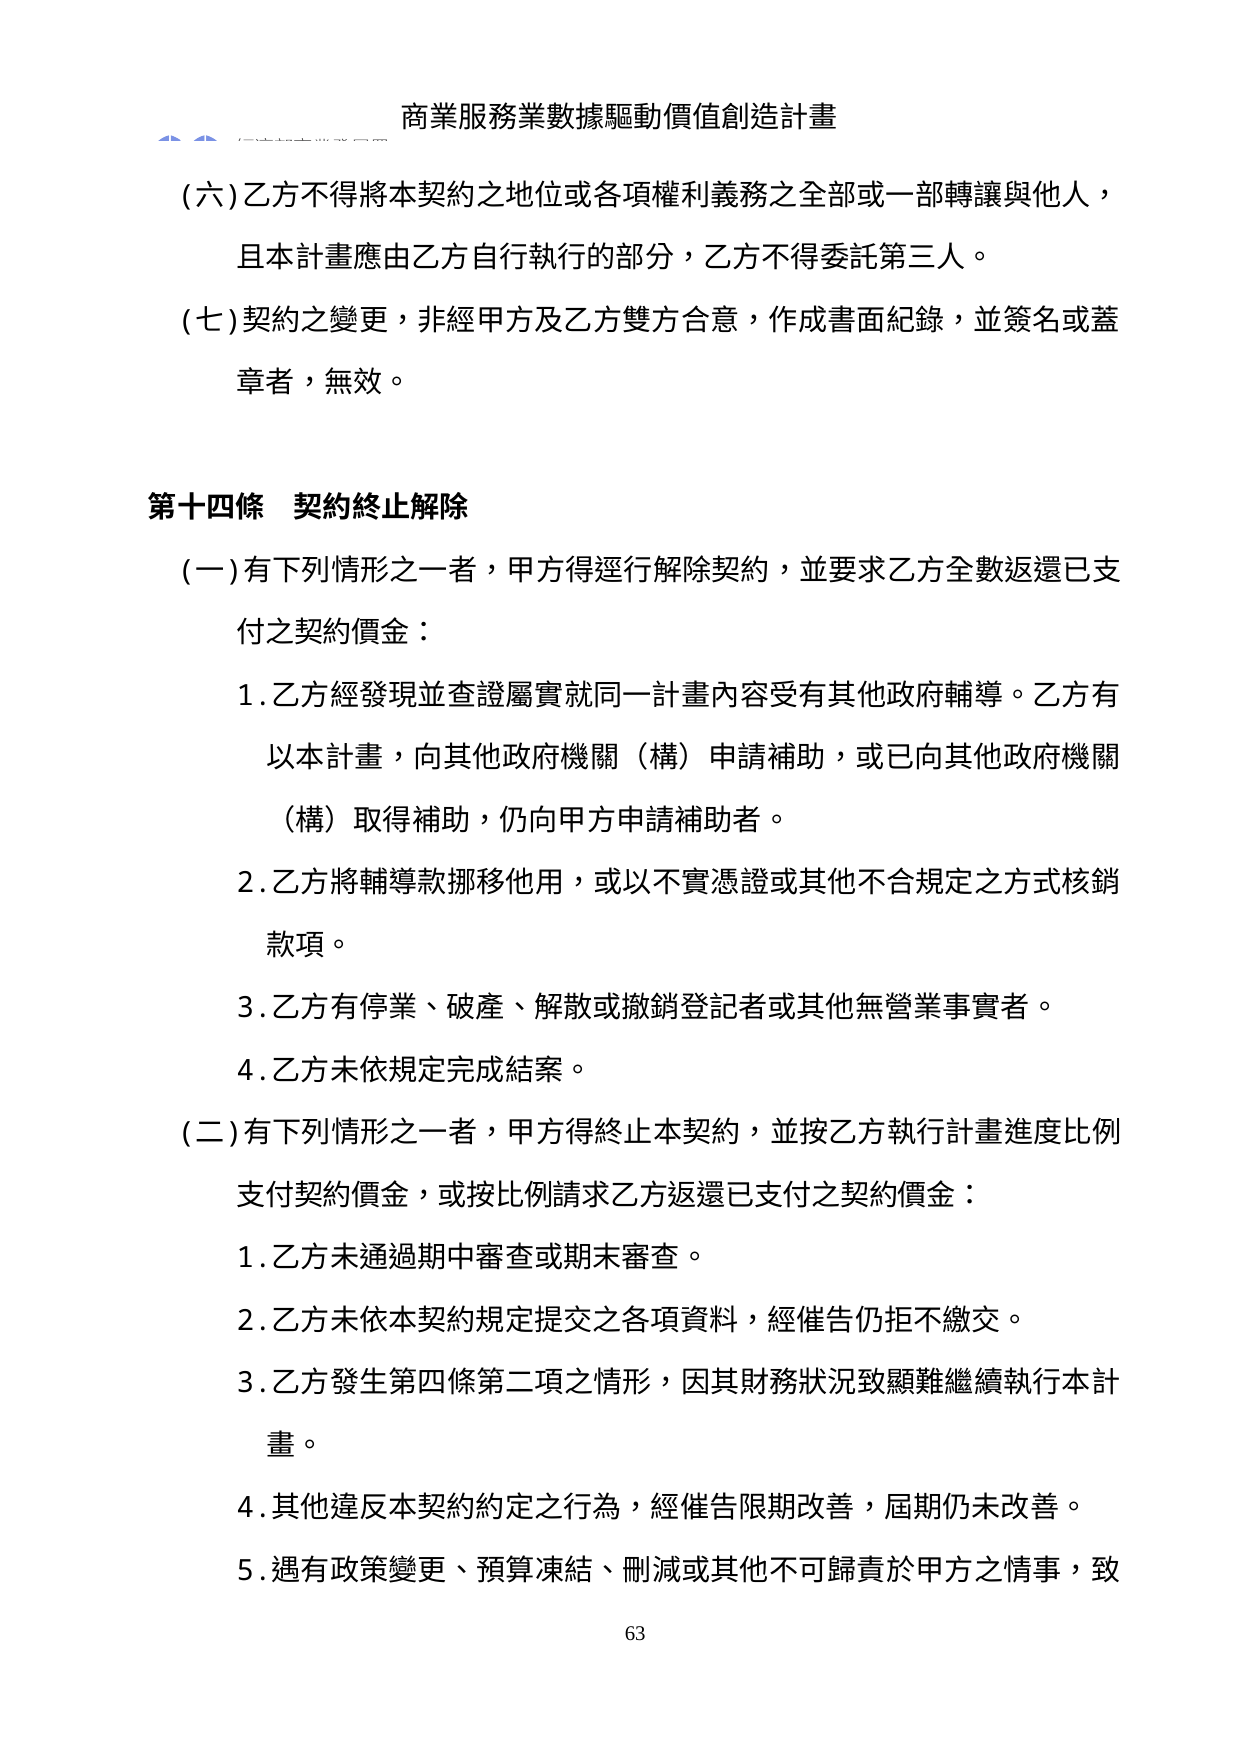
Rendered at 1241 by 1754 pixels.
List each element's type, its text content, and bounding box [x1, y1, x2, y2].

text (一)有下列情形之一者，甲方得逕行解除契約，並要求乙方全數返還已支付之契約價金： [177, 526, 1122, 651]
text (二)有下列情形之一者，甲方得終止本契約，並按乙方執行計畫進度比例支付契約價金，或按比例請求乙方返還已支付之契約價金： [177, 1088, 1122, 1213]
text 2.乙方未依本契約規定提交之各項資料，經催告仍拒不繳交。 [236, 1276, 1122, 1338]
text 1.乙方未通過期中審查或期末審查。 [236, 1213, 1122, 1276]
text (六)乙方不得將本契約之地位或各項權利義務之全部或一部轉讓與他人，且本計畫應由乙方自行執行的部分，乙方不得委託第三人。 [177, 151, 1122, 276]
text 5.遇有政策變更、預算凍結、刪減或其他不可歸責於甲方之情事，致 [236, 1526, 1122, 1588]
text 4.其他違反本契約約定之行為，經催告限期改善，屆期仍未改善。 [236, 1463, 1122, 1526]
text 4.乙方未依規定完成結案。 [236, 1026, 1122, 1088]
text 3.乙方有停業、破產、解散或撤銷登記者或其他無營業事實者。 [236, 963, 1122, 1026]
text 第十四條 契約終止解除 [148, 463, 1122, 526]
text (七)契約之變更，非經甲方及乙方雙方合意，作成書面紀錄，並簽名或蓋章者，無效。 [177, 276, 1122, 401]
text 1.乙方經發現並查證屬實就同一計畫內容受有其他政府輔導。乙方有以本計畫，向其他政府機關（構）申請補助，或已向其他政府機關（構）取得補助，仍向甲方申請補助者。 [236, 651, 1122, 838]
text 3.乙方發生第四條第二項之情形，因其財務狀況致顯難繼續執行本計畫。 [236, 1338, 1122, 1463]
text 2.乙方將輔導款挪移他用，或以不實憑證或其他不合規定之方式核銷款項。 [236, 838, 1122, 963]
